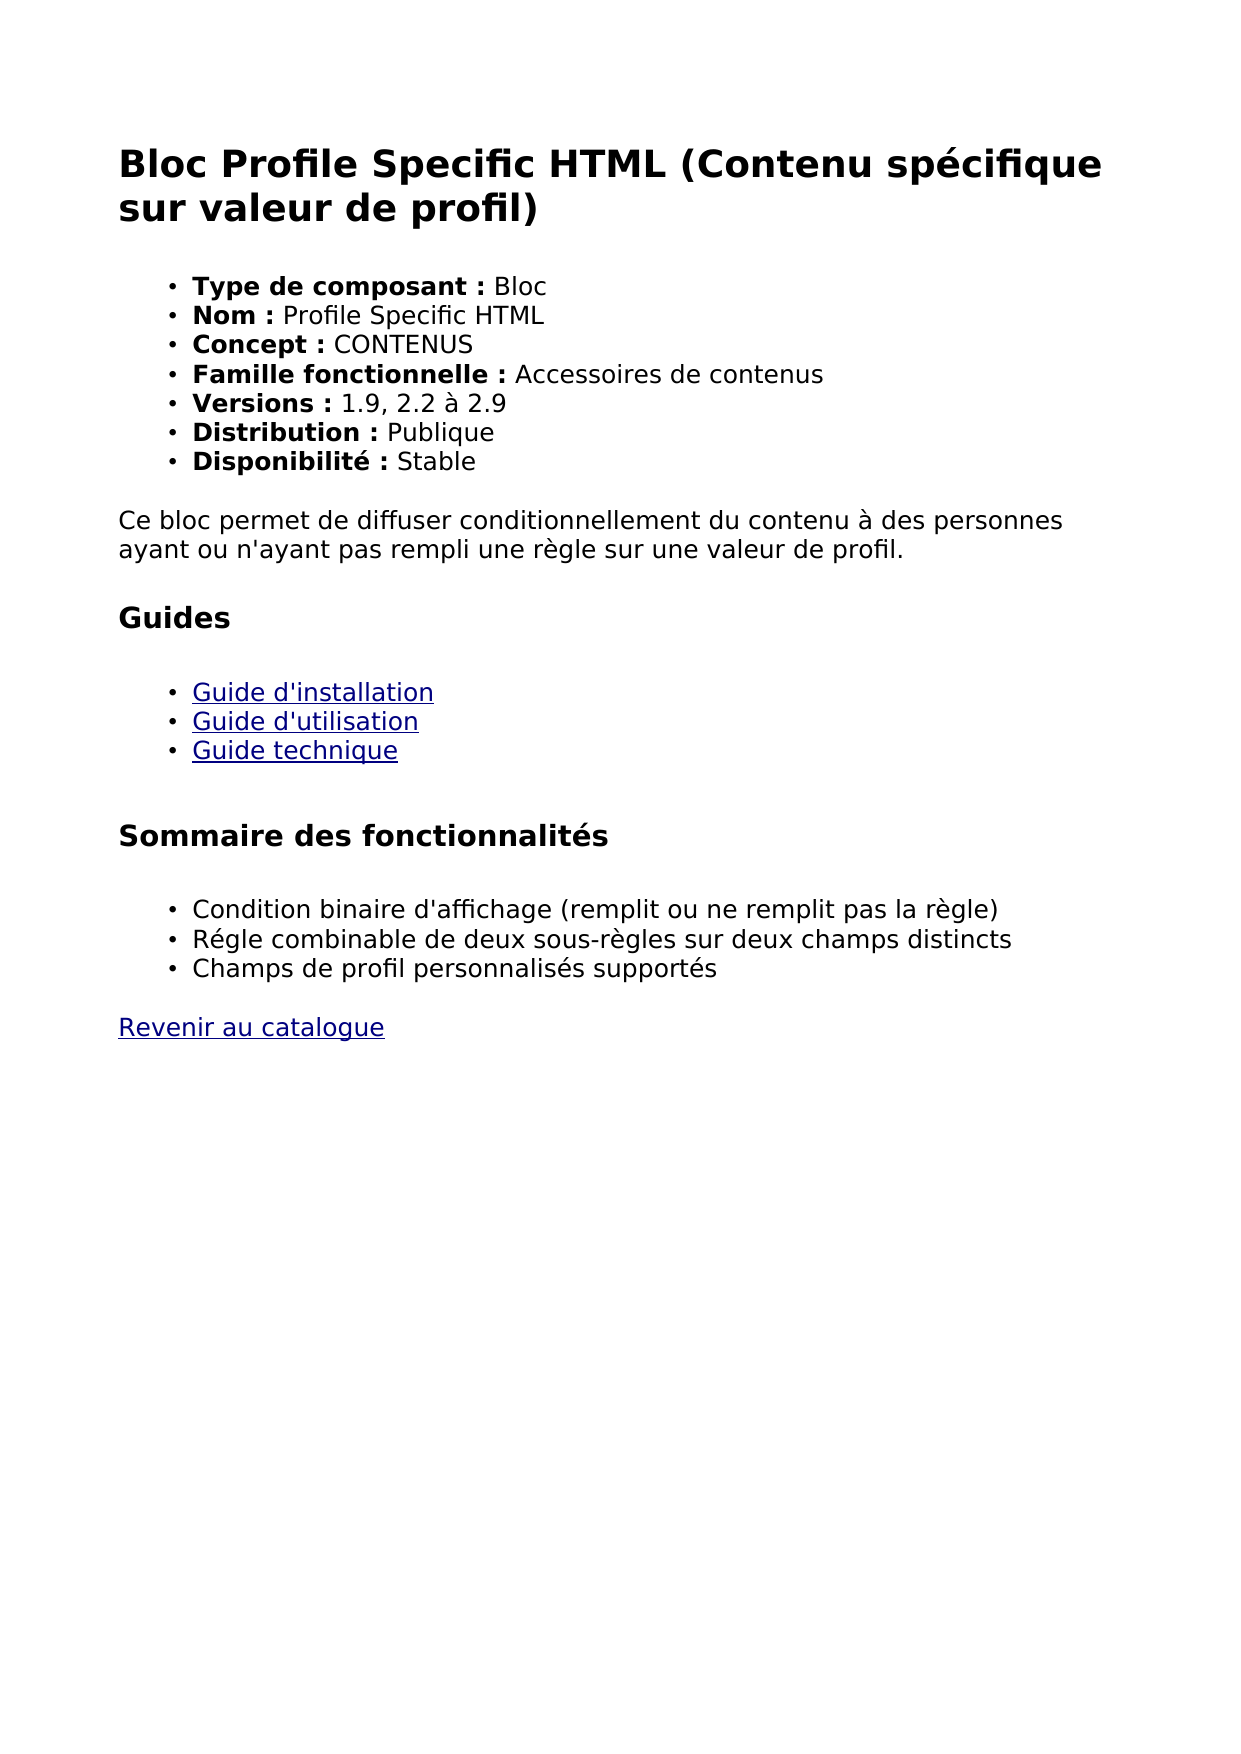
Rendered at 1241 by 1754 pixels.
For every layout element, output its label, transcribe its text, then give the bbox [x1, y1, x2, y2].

subtitle Guides [118, 602, 1122, 636]
list Guide d'utilisation [177, 707, 1122, 736]
list Condition binaire d'affichage (remplit ou ne remplit pas la règle) [177, 896, 1122, 925]
list Nom : Profile Specific HTML [177, 302, 1122, 331]
list Champs de profil personnalisés supportés [177, 954, 1122, 983]
list Disponibilité : Stable [177, 447, 1122, 477]
list Guide d'installation [177, 678, 1122, 707]
list Distribution : Publique [177, 418, 1122, 447]
subtitle Bloc Profile Specific HTML (Contenu spécifique sur valeur de profil) [118, 143, 1122, 230]
list Type de composant : Bloc [177, 272, 1122, 302]
subtitle Sommaire des fonctionnalités [118, 820, 1122, 854]
text Revenir au catalogue [118, 1013, 1122, 1042]
list Famille fonctionnelle : Accessoires de contenus [177, 360, 1122, 389]
list Concept : CONTENUS [177, 331, 1122, 360]
list Guide technique [177, 736, 1122, 765]
text Ce bloc permet de diffuser conditionnellement du contenu à des personnes ayant ou n'ayant pas rempli une règle sur une valeur de profil. [118, 506, 1122, 564]
list Versions : 1.9, 2.2 à 2.9 [177, 389, 1122, 418]
list Régle combinable de deux sous-règles sur deux champs distincts [177, 925, 1122, 954]
